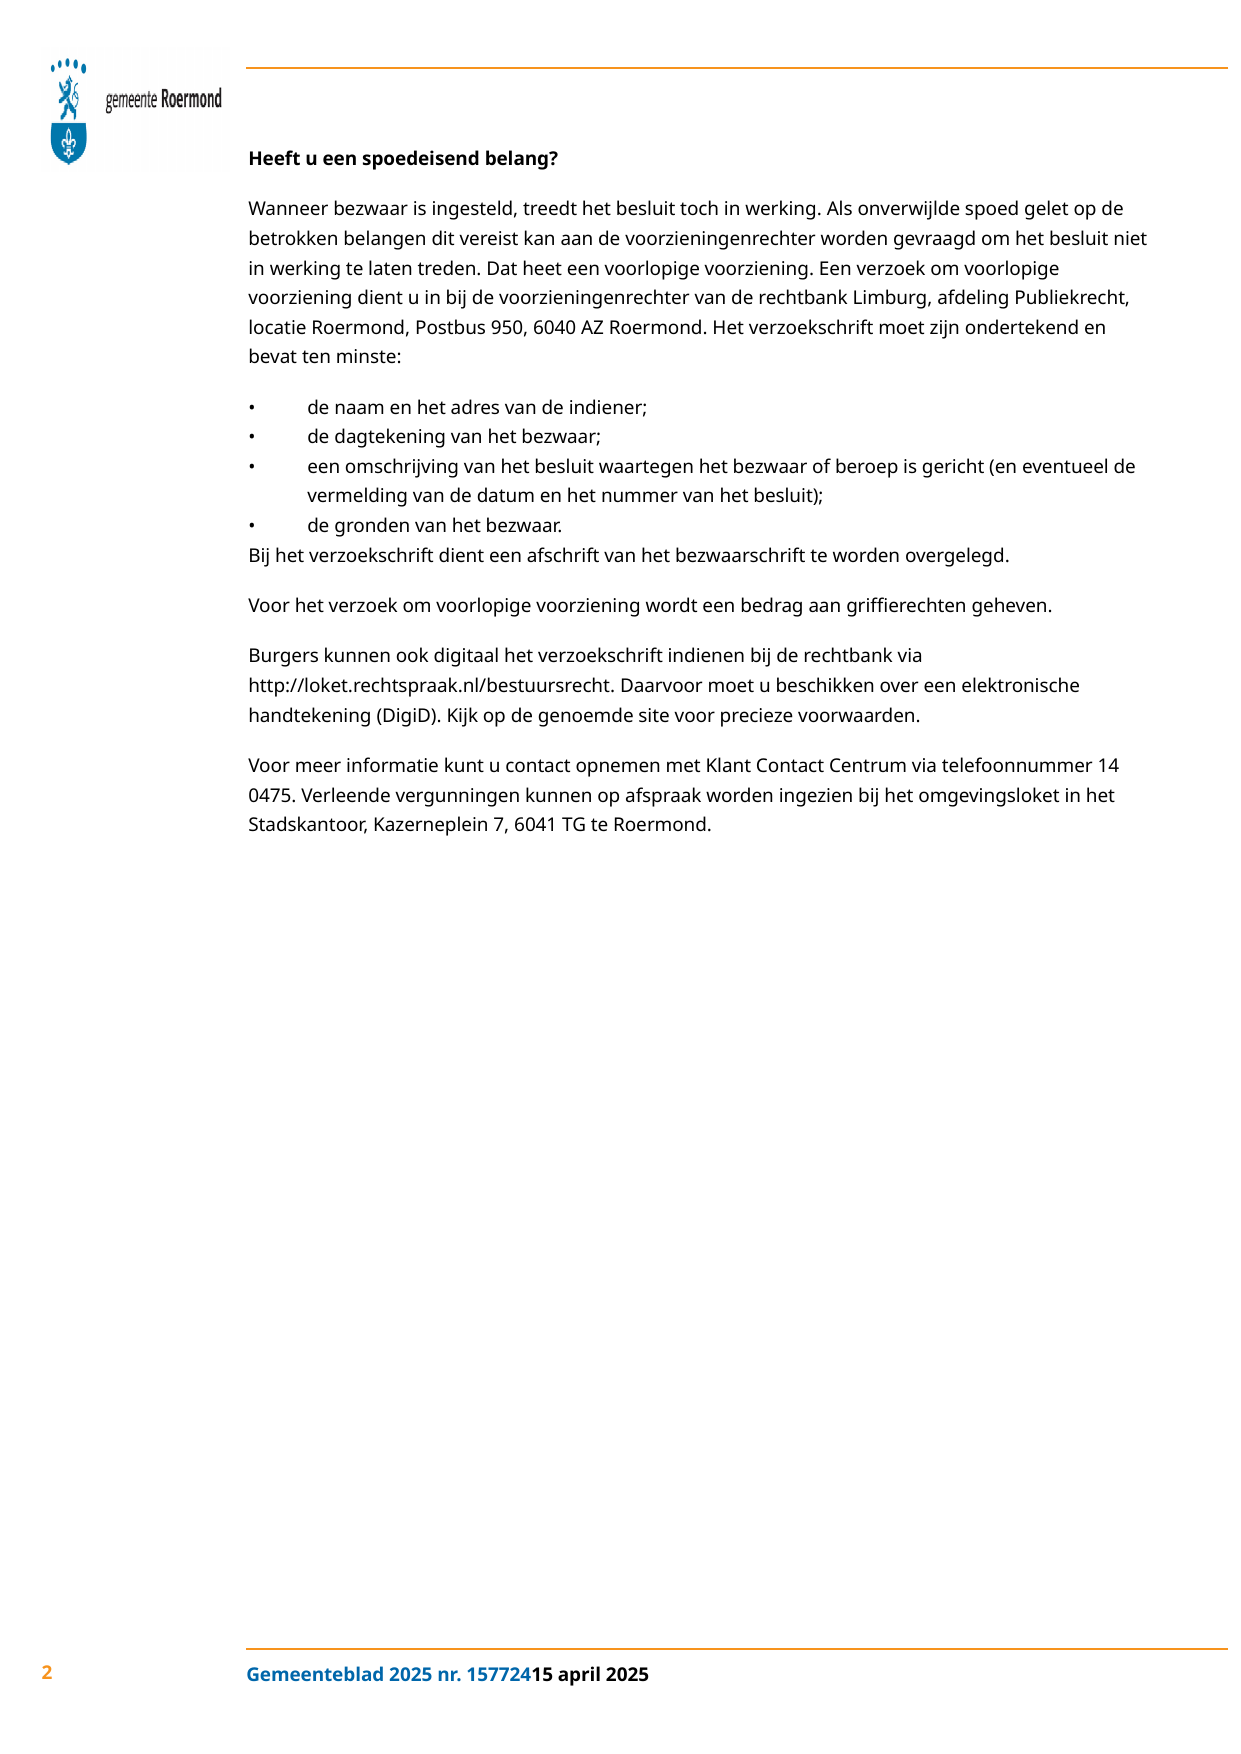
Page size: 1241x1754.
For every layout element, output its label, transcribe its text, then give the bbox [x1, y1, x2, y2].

text Voor meer informatie kunt u contact opnemen met Klant Contact Centrum via telefoonnummer 14 0475. Verleende vergunningen kunnen op afspraak worden ingezien bij het omgevingsloket in het Stadskantoor, Kazerneplein 7, 6041 TG te Roermond. [248, 752, 1152, 837]
text Wanneer bezwaar is ingesteld, treedt het besluit toch in werking. Als onverwijlde spoed gelet op de betrokken belangen dit vereist kan aan de voorzieningenrechter worden gevraagd om het besluit niet in werking te laten treden. Dat heet een voorlopige voorziening. Een verzoek om voorlopige voorziening dient u in bij de voorzieningenrechter van de rechtbank Limburg, afdeling Publiekrecht, locatie Roermond, Postbus 950, 6040 AZ Roermond. Het verzoekschrift moet zijn ondertekend en bevat ten minste: [248, 196, 1152, 369]
picture [41, 47, 231, 172]
text Burgers kunnen ook digitaal het verzoekschrift indienen bij de rechtbank via http://loket.rechtspraak.nl/bestuursrecht. Daarvoor moet u beschikken over een elektronische handtekening (DigiD). Kijk op de genoemde site voor precieze voorwaarden. [248, 643, 1152, 728]
list de gronden van het bezwaar. [248, 512, 1152, 538]
text Voor het verzoek om voorlopige voorziening wordt een bedrag aan griffierechten geheven. [248, 592, 1152, 618]
text Bij het verzoekschrift dient een afschrift van het bezwaarschrift te worden overgelegd. [248, 542, 1152, 568]
list de naam en het adres van de indiener; [248, 394, 1152, 420]
text Heeft u een spoedeisend belang? [248, 145, 1152, 171]
list een omschrijving van het besluit waartegen het bezwaar of beroep is gericht (en eventueel de vermelding van de datum en het nummer van het besluit); [248, 453, 1152, 508]
list de dagtekening van het bezwaar; [248, 423, 1152, 449]
